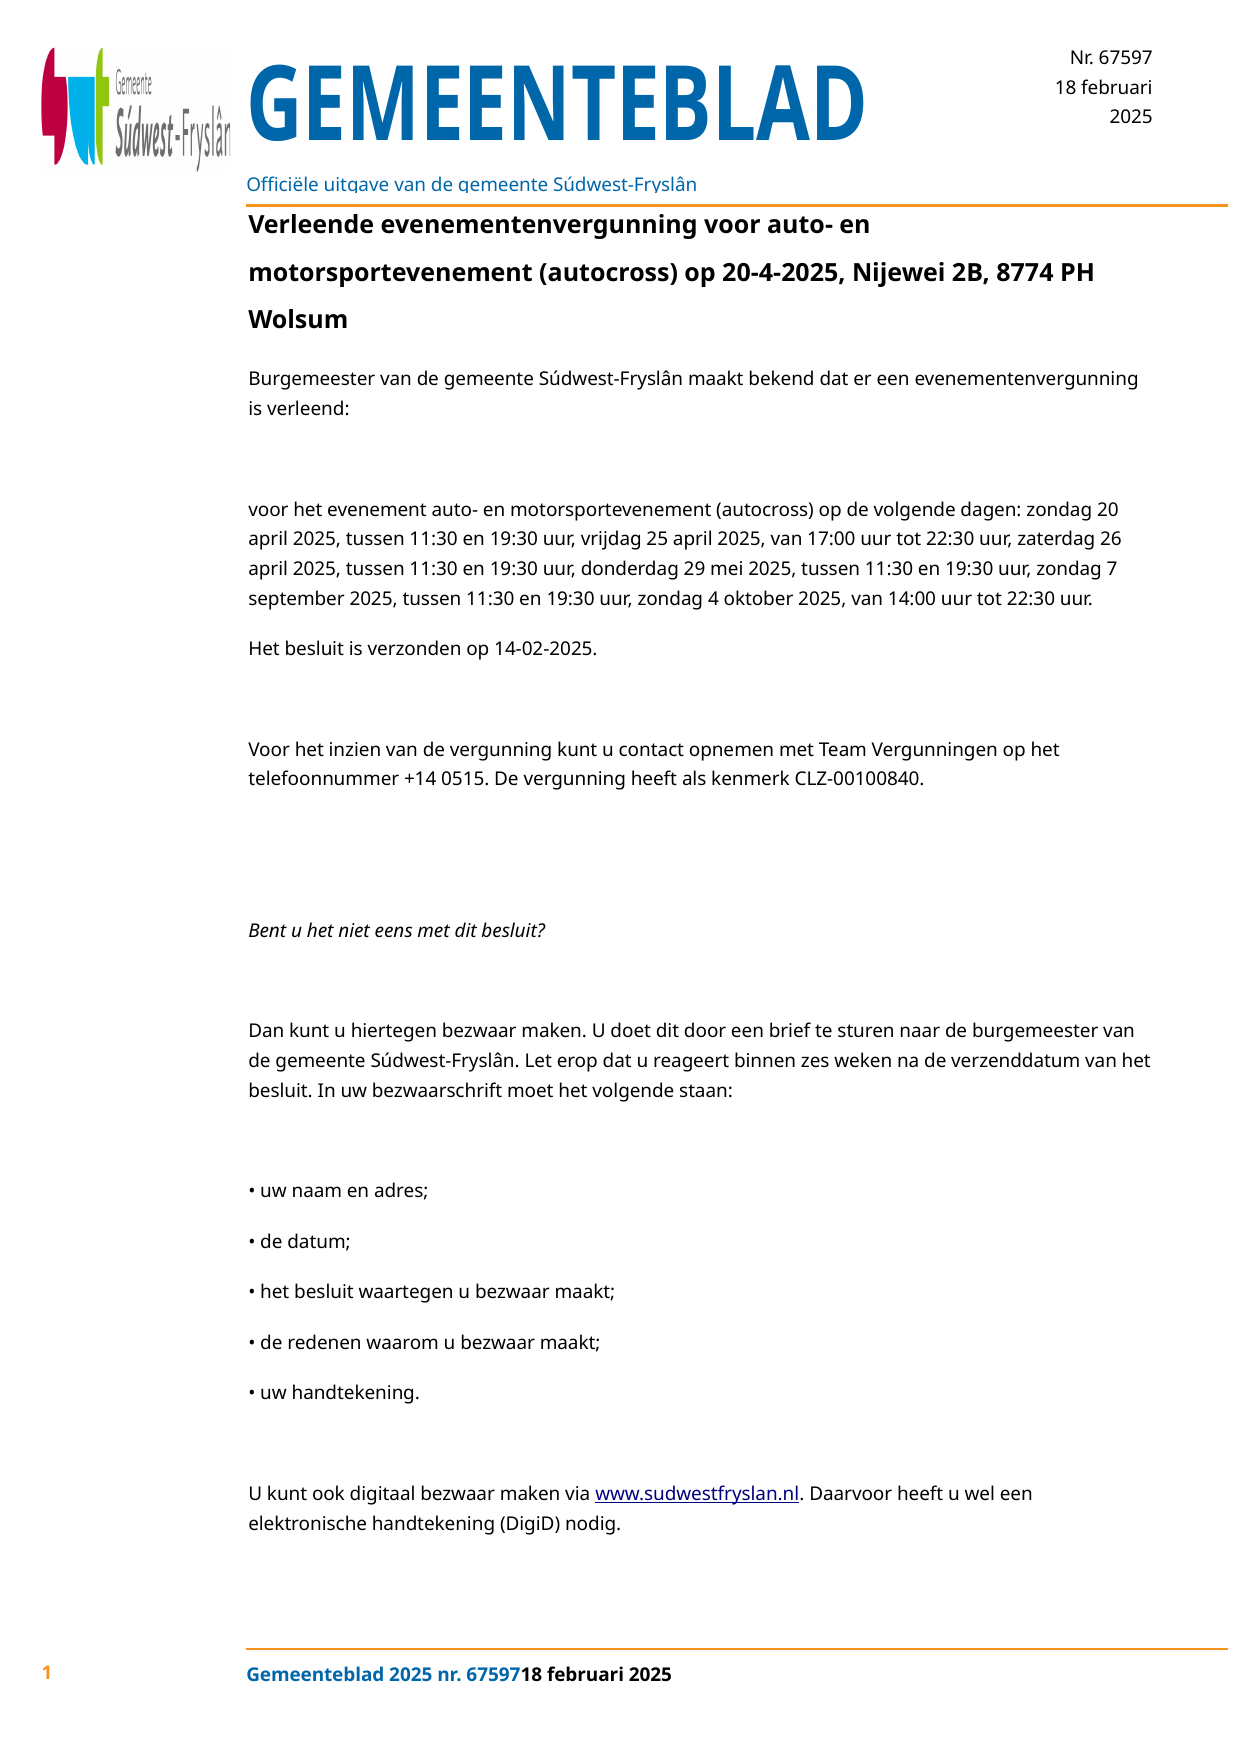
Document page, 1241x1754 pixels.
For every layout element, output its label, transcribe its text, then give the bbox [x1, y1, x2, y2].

text • uw naam en adres; [248, 1178, 1152, 1203]
text • de redenen waarom u bezwaar maakt; [248, 1329, 1152, 1354]
text Verleende evenementenvergunning voor auto- en motorsportevenement (autocross) op 20-4-2025, Nijewei 2B, 8774 PH Wolsum [248, 207, 1152, 336]
text Voor het inzien van de vergunning kunt u contact opnemen met Team Vergunningen op het telefoonnummer +14 0515. De vergunning heeft als kenmerk CLZ-00100840. [248, 736, 1152, 791]
picture [41, 47, 231, 172]
text Bent u het niet eens met dit besluit? [248, 917, 1152, 942]
text • de datum; [248, 1228, 1152, 1254]
text • het besluit waartegen u bezwaar maakt; [248, 1278, 1152, 1304]
text • uw handtekening. [248, 1379, 1152, 1405]
text Burgemeester van de gemeente Súdwest-Fryslân maakt bekend dat er een evenementenvergunning is verleend: [248, 366, 1152, 421]
text Het besluit is verzonden op 14-02-2025. [248, 635, 1152, 661]
text Dan kunt u hiertegen bezwaar maken. U doet dit door een brief te sturen naar de burgemeester van de gemeente Súdwest-Fryslân. Let erop dat u reageert binnen zes weken na de verzenddatum van het besluit. In uw bezwaarschrift moet het volgende staan: [248, 1018, 1152, 1102]
text voor het evenement auto- en motorsportevenement (autocross) op de volgende dagen: zondag 20 april 2025, tussen 11:30 en 19:30 uur, vrijdag 25 april 2025, van 17:00 uur tot 22:30 uur, zaterdag 26 april 2025, tussen 11:30 en 19:30 uur, donderdag 29 mei 2025, tussen 11:30 en 19:30 uur, zondag 7 september 2025, tussen 11:30 en 19:30 uur, zondag 4 oktober 2025, van 14:00 uur tot 22:30 uur. [248, 496, 1152, 610]
text U kunt ook digitaal bezwaar maken via www.sudwestfryslan.nl. Daarvoor heeft u wel een elektronische handtekening (DigiD) nodig. [248, 1480, 1152, 1535]
